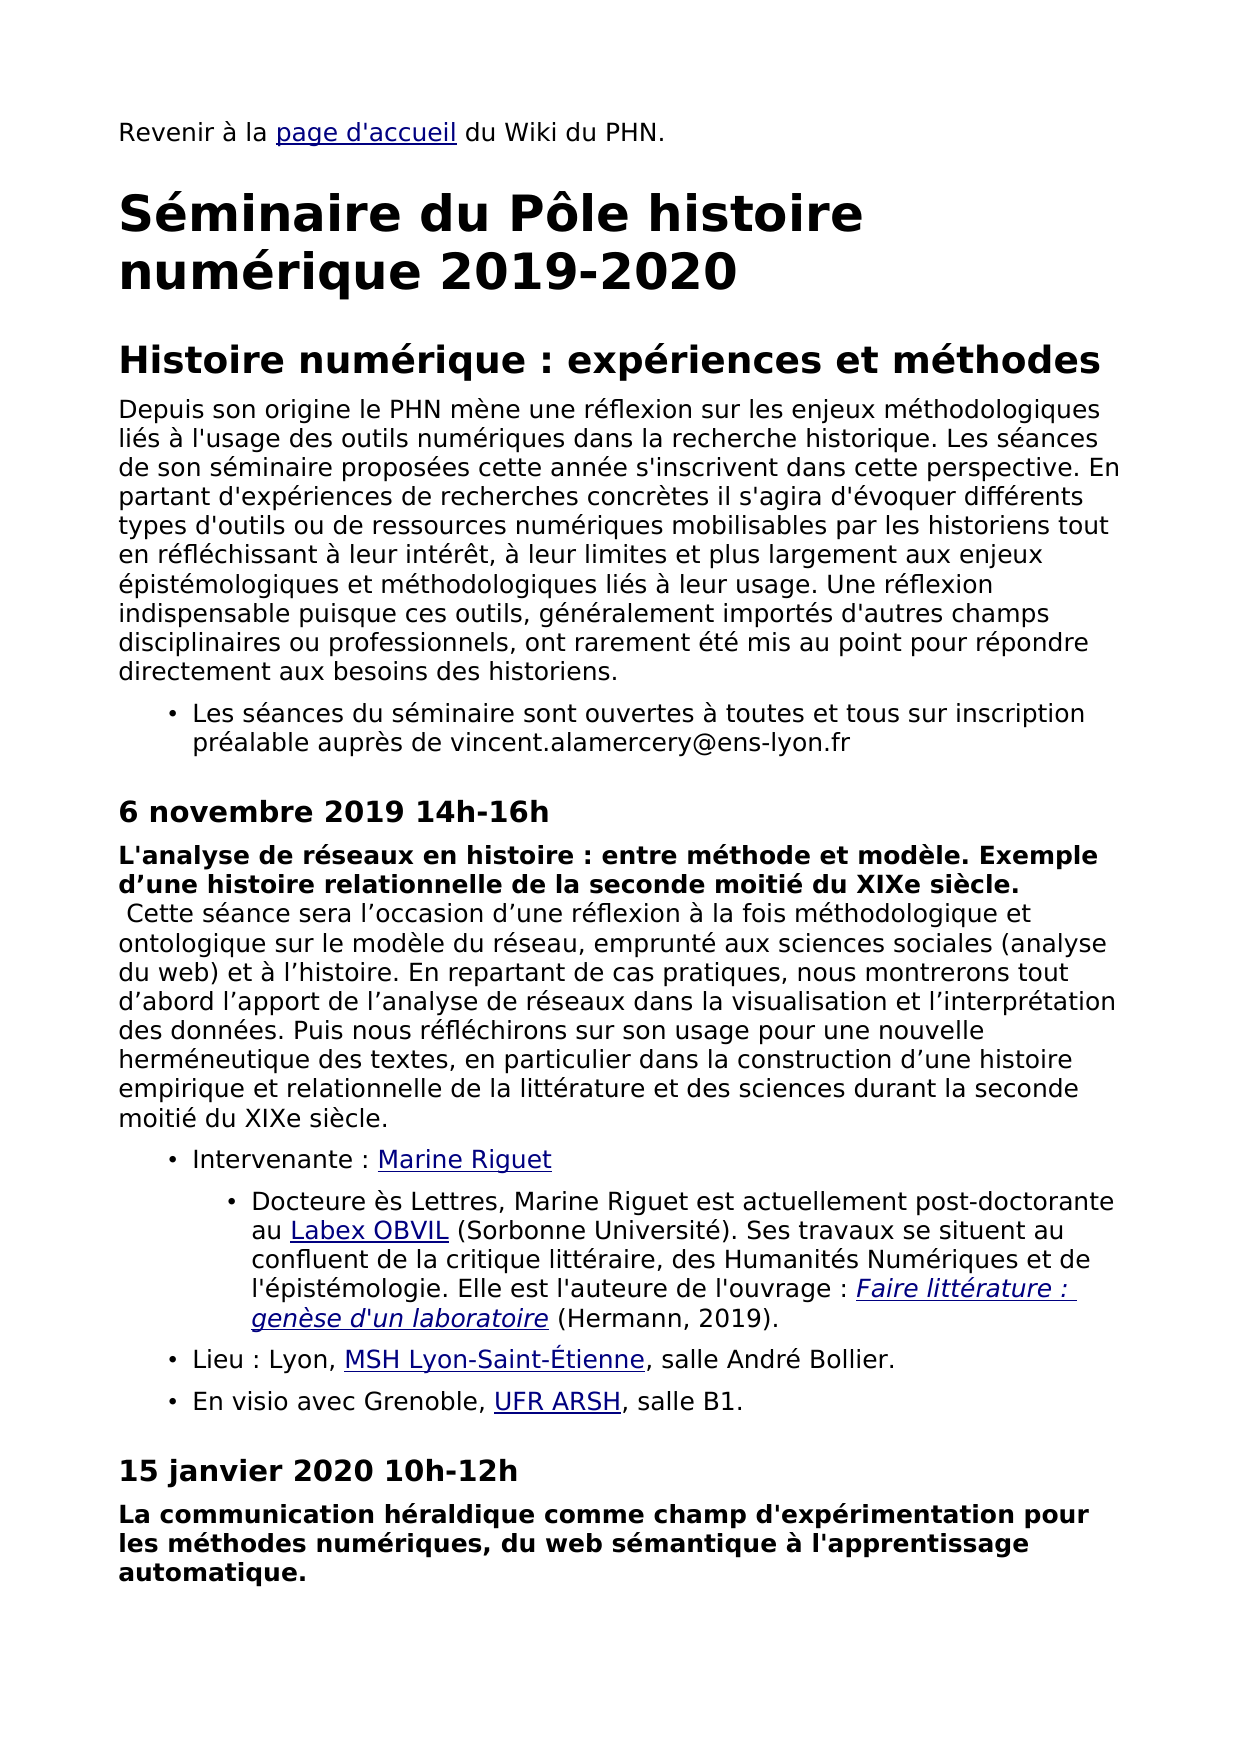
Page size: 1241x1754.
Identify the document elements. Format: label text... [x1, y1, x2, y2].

subtitle Séminaire du Pôle histoire numérique 2019-2020 [118, 185, 1122, 301]
subtitle Histoire numérique : expériences et méthodes [118, 339, 1122, 382]
list En visio avec Grenoble, UFR ARSH, salle B1. [177, 1387, 1122, 1416]
text La communication héraldique comme champ d'expérimentation pour les méthodes numériques, du web sémantique à l'apprentissage automatique. [118, 1500, 1122, 1617]
list Intervenante : Marine Riguet [177, 1146, 1122, 1175]
subtitle 15 janvier 2020 10h-12h [118, 1454, 1122, 1488]
text Revenir à la page d'accueil du Wiki du PHN. [118, 118, 1122, 147]
list Les séances du séminaire sont ouvertes à toutes et tous sur inscription préalable auprès de vincent.alamercery@ens-lyon.fr [177, 699, 1122, 757]
subtitle 6 novembre 2019 14h-16h [118, 795, 1122, 829]
list Lieu : Lyon, MSH Lyon-Saint-Étienne, salle André Bollier. [177, 1346, 1122, 1375]
text L'analyse de réseaux en histoire : entre méthode et modèle. Exemple d’une histoire relationnelle de la seconde moitié du XIXe siècle. Cette séance sera l’occasion d’une réflexion à la fois méthodologique et ontologique sur le modèle du réseau, emprunté aux sciences sociales (analyse du web) et à l’histoire. En repartant de cas pratiques, nous montrerons tout d’abord l’apport de l’analyse de réseaux dans la visualisation et l’interprétation des données. Puis nous réfléchirons sur son usage pour une nouvelle herméneutique des textes, en particulier dans la construction d’une histoire empirique et relationnelle de la littérature et des sciences durant la seconde moitié du XIXe siècle. [118, 841, 1122, 1133]
text Depuis son origine le PHN mène une réflexion sur les enjeux méthodologiques liés à l'usage des outils numériques dans la recherche historique. Les séances de son séminaire proposées cette année s'inscrivent dans cette perspective. En partant d'expériences de recherches concrètes il s'agira d'évoquer différents types d'outils ou de ressources numériques mobilisables par les historiens tout en réfléchissant à leur intérêt, à leur limites et plus largement aux enjeux épistémologiques et méthodologiques liés à leur usage. Une réflexion indispensable puisque ces outils, généralement importés d'autres champs disciplinaires ou professionnels, ont rarement été mis au point pour répondre directement aux besoins des historiens. [118, 395, 1122, 687]
list Docteure ès Lettres, Marine Riguet est actuellement post-doctorante au Labex OBVIL (Sorbonne Université). Ses travaux se situent au confluent de la critique littéraire, des Humanités Numériques et de l'épistémologie. Elle est l'auteure de l'ouvrage : Faire littérature : genèse d'un laboratoire (Hermann, 2019). [236, 1187, 1122, 1333]
